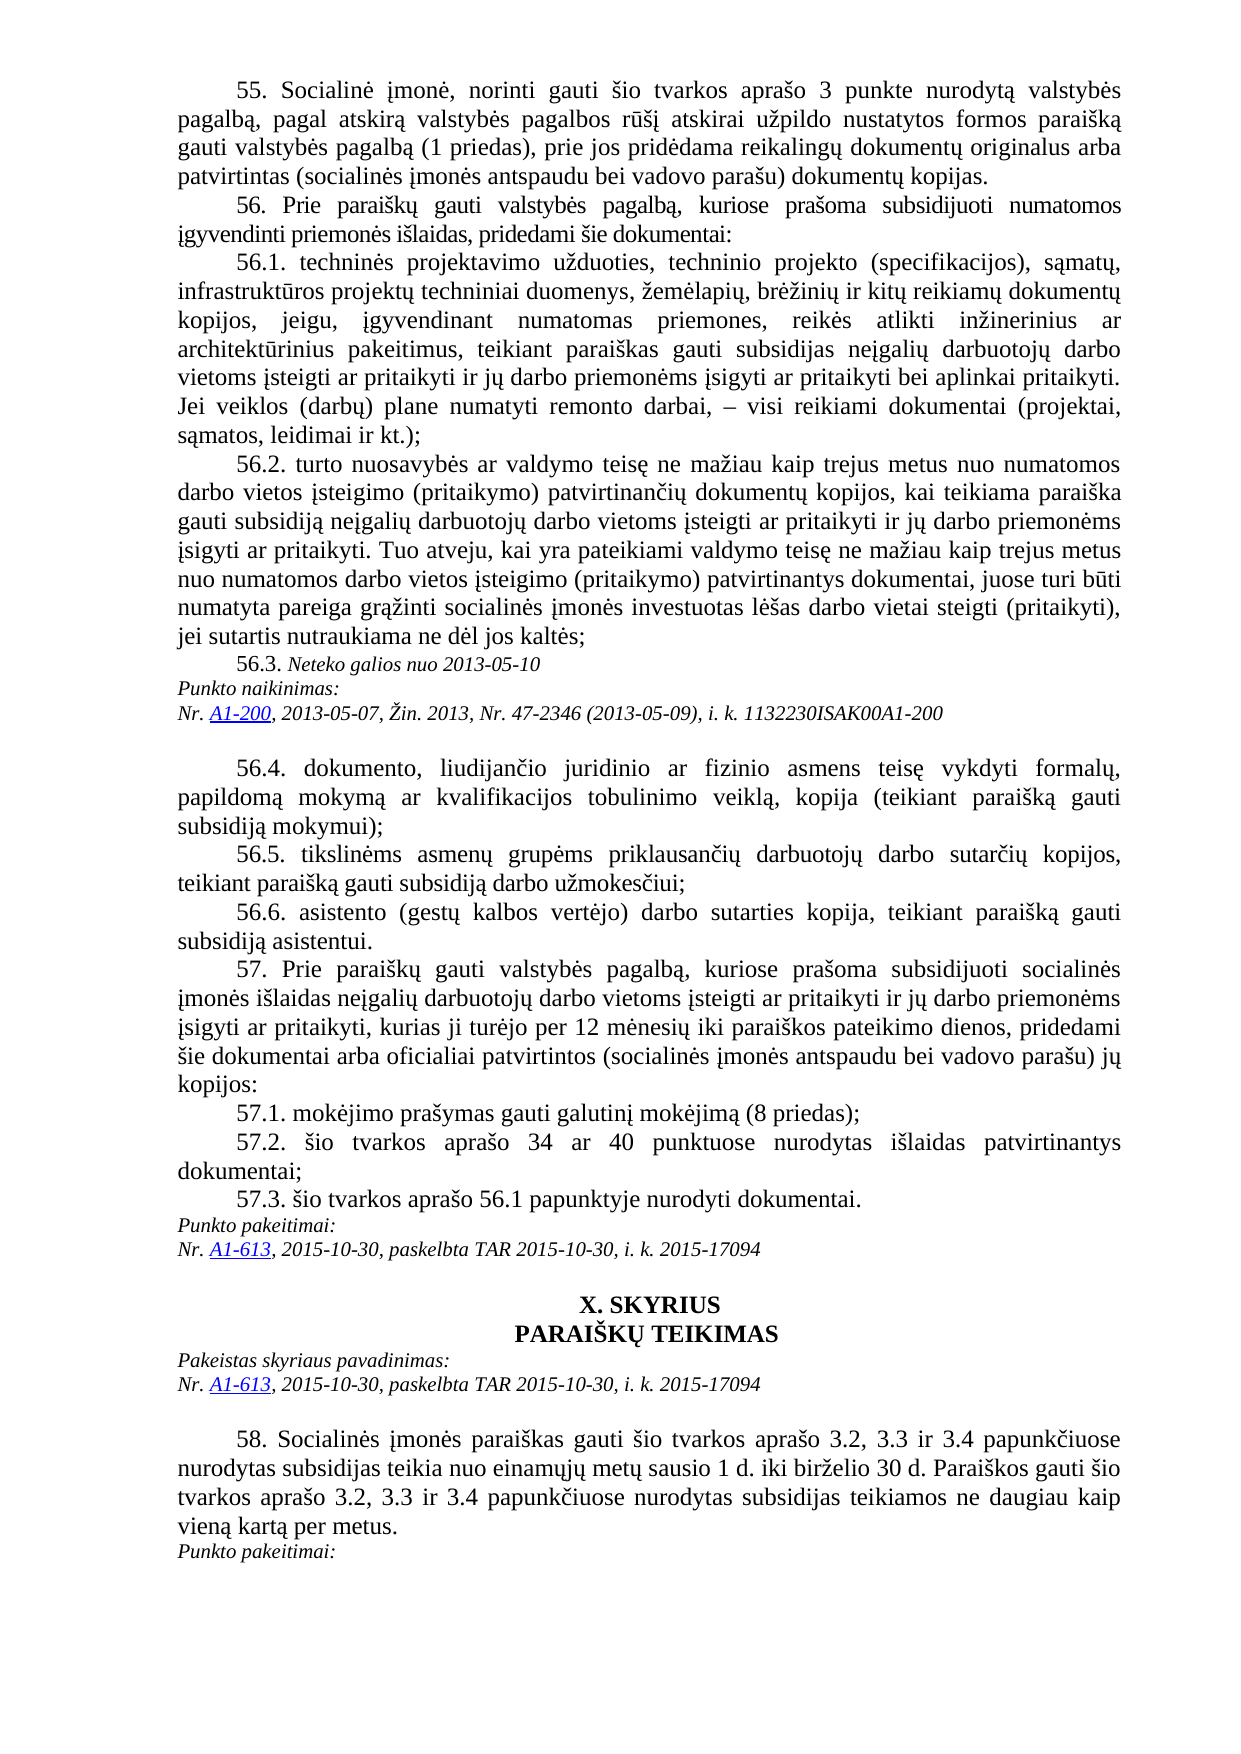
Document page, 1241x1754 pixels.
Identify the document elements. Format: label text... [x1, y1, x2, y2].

text Punkto naikinimas: [177, 676, 1122, 700]
text 56. Prie paraiškų gauti valstybės pagalbą, kuriose prašoma subsidijuoti numatomos įgyvendinti priemonės išlaidas, pridedami šie dokumentai: [177, 190, 1122, 247]
text Punkto pakeitimai: [177, 1213, 1122, 1237]
text 56.3. Neteko galios nuo 2013-05-10 [177, 650, 1122, 676]
text 57.2. šio tvarkos aprašo 34 ar 40 punktuose nurodytas išlaidas patvirtinantys dokumentai; [177, 1127, 1122, 1184]
text PARAIŠKŲ TEIKIMAS [177, 1319, 1122, 1348]
text X. skyrius [177, 1290, 1122, 1319]
text Pakeistas skyriaus pavadinimas: [177, 1348, 1122, 1372]
text 56.2. turto nuosavybės ar valdymo teisę ne mažiau kaip trejus metus nuo numatomos darbo vietos įsteigimo (pritaikymo) patvirtinančių dokumentų kopijos, kai teikiama paraiška gauti subsidiją neįgalių darbuotojų darbo vietoms įsteigti ar pritaikyti ir jų darbo priemonėms įsigyti ar pritaikyti. Tuo atveju, kai yra pateikiami valdymo teisę ne mažiau kaip trejus metus nuo numatomos darbo vietos įsteigimo (pritaikymo) patvirtinantys dokumentai, juose turi būti numatyta pareiga grąžinti socialinės įmonės investuotas lėšas darbo vietai steigti (pritaikyti), jei sutartis nutraukiama ne dėl jos kaltės; [177, 449, 1122, 650]
text 55. Socialinė įmonė, norinti gauti šio tvarkos aprašo 3 punkte nurodytą valstybės pagalbą, pagal atskirą valstybės pagalbos rūšį atskirai užpildo nustatytos formos paraišką gauti valstybės pagalbą (1 priedas), prie jos pridėdama reikalingų dokumentų originalus arba patvirtintas (socialinės įmonės antspaudu bei vadovo parašu) dokumentų kopijas. [177, 75, 1122, 190]
text 58. Socialinės įmonės paraiškas gauti šio tvarkos aprašo 3.2, 3.3 ir 3.4 papunkčiuose nurodytas subsidijas teikia nuo einamųjų metų sausio 1 d. iki birželio 30 d. Paraiškos gauti šio tvarkos aprašo 3.2, 3.3 ir 3.4 papunkčiuose nurodytas subsidijas teikiamos ne daugiau kaip vieną kartą per metus. [177, 1424, 1122, 1539]
text Punkto pakeitimai: [177, 1539, 1122, 1563]
text 57.1. mokėjimo prašymas gauti galutinį mokėjimą (8 priedas); [177, 1098, 1122, 1127]
text 56.1. techninės projektavimo užduoties, techninio projekto (specifikacijos), sąmatų, infrastruktūros projektų techniniai duomenys, žemėlapių, brėžinių ir kitų reikiamų dokumentų kopijos, jeigu, įgyvendinant numatomas priemones, reikės atlikti inžinerinius ar architektūrinius pakeitimus, teikiant paraiškas gauti subsidijas neįgalių darbuotojų darbo vietoms įsteigti ar pritaikyti ir jų darbo priemonėms įsigyti ar pritaikyti bei aplinkai pritaikyti. Jei veiklos (darbų) plane numatyti remonto darbai, – visi reikiami dokumentai (projektai, sąmatos, leidimai ir kt.); [177, 247, 1122, 449]
text Nr. A1-613, 2015-10-30, paskelbta TAR 2015-10-30, i. k. 2015-17094 [177, 1372, 1122, 1396]
text 57.3. šio tvarkos aprašo 56.1 papunktyje nurodyti dokumentai. [177, 1184, 1122, 1213]
text 56.6. asistento (gestų kalbos vertėjo) darbo sutarties kopija, teikiant paraišką gauti subsidiją asistentui. [177, 897, 1122, 954]
text Nr. A1-613, 2015-10-30, paskelbta TAR 2015-10-30, i. k. 2015-17094 [177, 1237, 1122, 1261]
text 56.5. tikslinėms asmenų grupėms priklausančių darbuotojų darbo sutarčių kopijos, teikiant paraišką gauti subsidiją darbo užmokesčiui; [177, 839, 1122, 897]
text 56.4. dokumento, liudijančio juridinio ar fizinio asmens teisę vykdyti formalų, papildomą mokymą ar kvalifikacijos tobulinimo veiklą, kopija (teikiant paraišką gauti subsidiją mokymui); [177, 753, 1122, 839]
text 57. Prie paraiškų gauti valstybės pagalbą, kuriose prašoma subsidijuoti socialinės įmonės išlaidas neįgalių darbuotojų darbo vietoms įsteigti ar pritaikyti ir jų darbo priemonėms įsigyti ar pritaikyti, kurias ji turėjo per 12 mėnesių iki paraiškos pateikimo dienos, pridedami šie dokumentai arba oficialiai patvirtintos (socialinės įmonės antspaudu bei vadovo parašu) jų kopijos: [177, 954, 1122, 1098]
text Nr. A1-200, 2013-05-07, Žin. 2013, Nr. 47-2346 (2013-05-09), i. k. 1132230ISAK00A1-200 [177, 700, 1122, 724]
